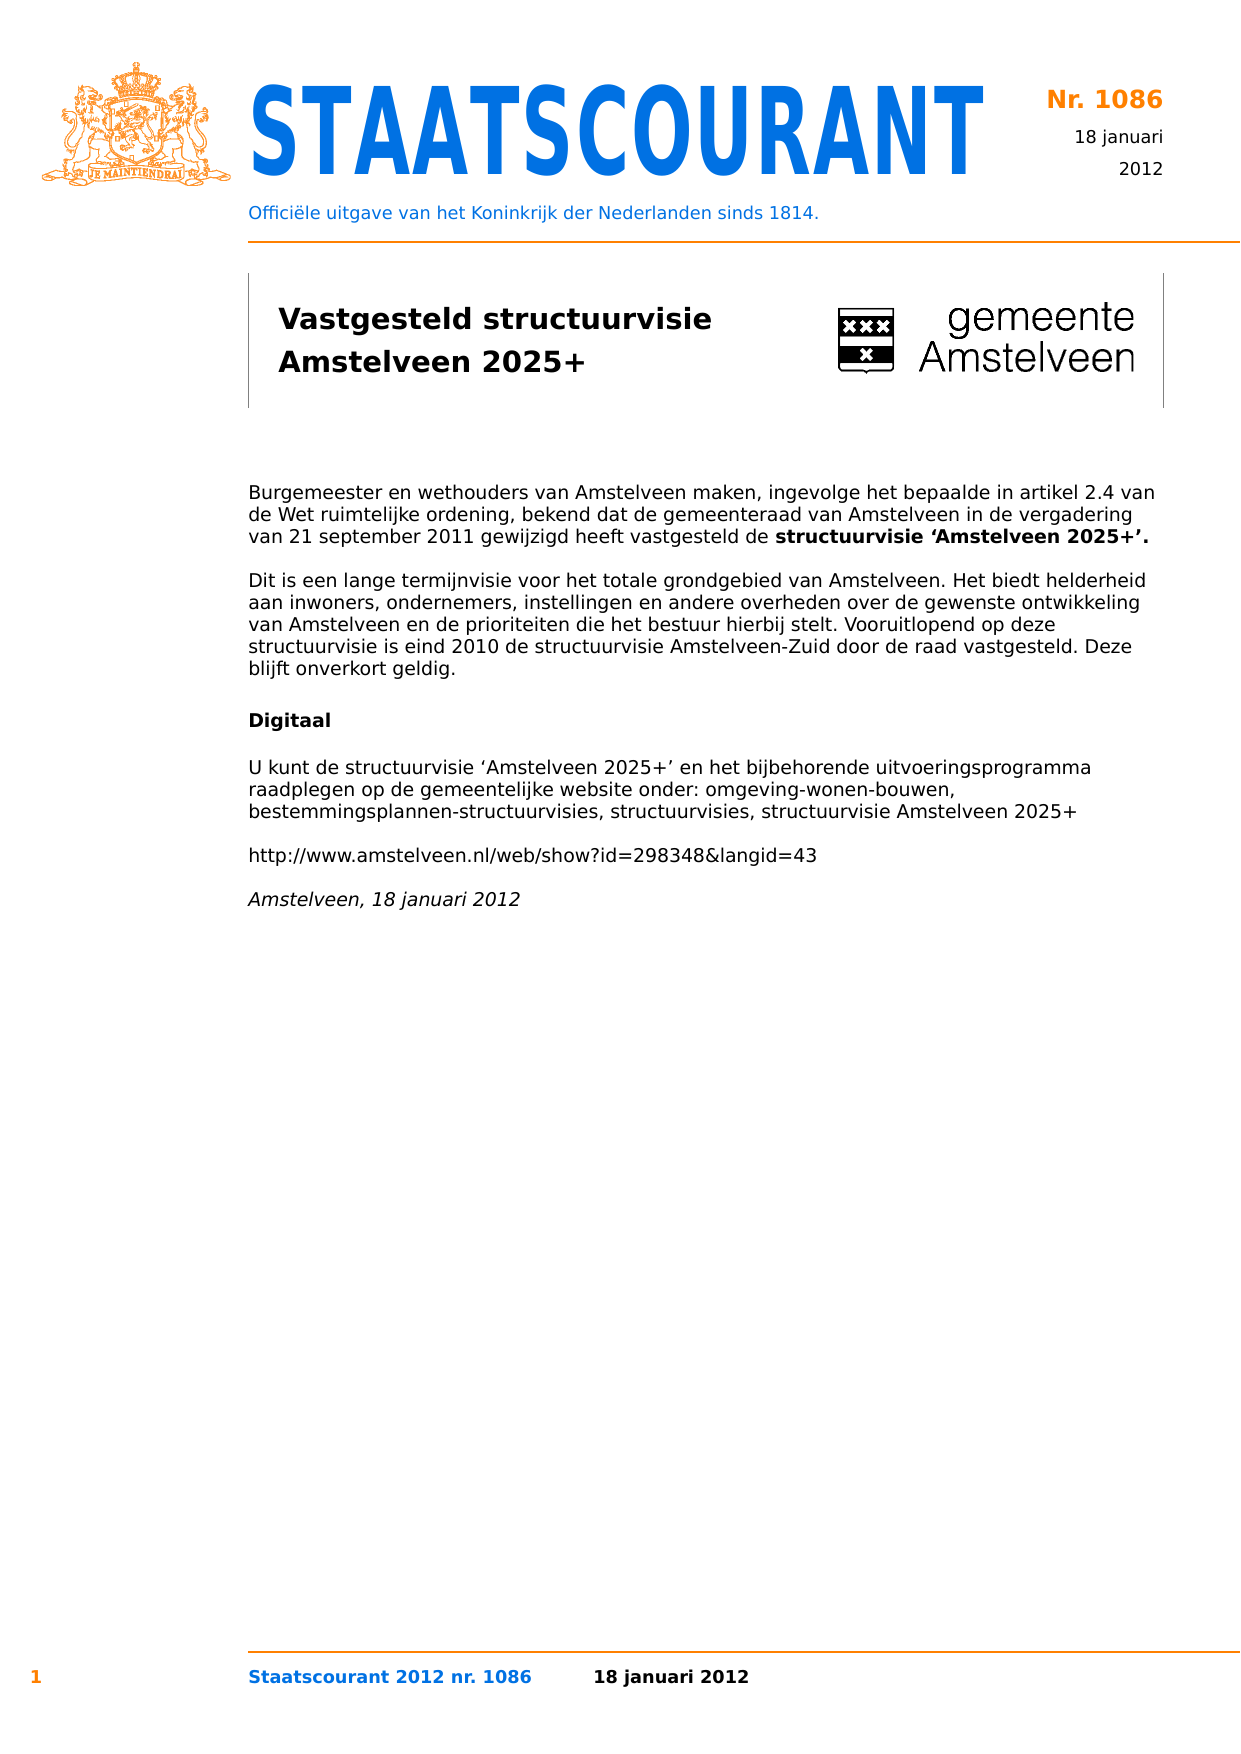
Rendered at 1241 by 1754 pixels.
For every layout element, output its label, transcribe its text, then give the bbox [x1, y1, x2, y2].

subtitle Digitaal [248, 710, 1163, 732]
text Dit is een lange termijnvisie voor het totale grondgebied van Amstelveen. Het biedt helderheid aan inwoners, ondernemers, instellingen en andere overheden over de gewenste ontwikkeling van Amstelveen en de prioriteiten die het bestuur hierbij stelt. Vooruitlopend op deze structuurvisie is eind 2010 de structuurvisie Amstelveen-Zuid door de raad vastgesteld. Deze blijft onverkort geldig. [248, 570, 1163, 680]
text Amstelveen, 18 januari 2012 [248, 889, 1163, 911]
table_header Nr. 1086 [998, 62, 1240, 121]
text Burgemeester en wethouders van Amstelveen maken, ingevolge het bepaalde in artikel 2.4 van de Wet ruimtelijke ordening, bekend dat de gemeenteraad van Amstelveen in de vergadering van 21 september 2011 gewijzigd heeft vastgesteld de structuurvisie ‘Amstelveen 2025+’. [248, 482, 1163, 548]
picture [41, 62, 231, 186]
table_header STAATSCOURANT [248, 62, 998, 203]
table_cell 2012 [998, 153, 1240, 203]
text U kunt de structuurvisie ‘Amstelveen 2025+’ en het bijbehorende uitvoeringsprogramma raadplegen op de gemeentelijke website onder: omgeving-wonen-bouwen, bestemmingsplannen-structuurvisies, structuurvisies, structuurvisie Amstelveen 2025+ [248, 757, 1163, 823]
picture [838, 302, 1134, 374]
subtitle Vastgesteld structuurvisie Amstelveen 2025+ [249, 273, 1163, 408]
text http://www.amstelveen.nl/web/show?id=298348&langid=43 [248, 845, 1163, 867]
table_cell Officiële uitgave van het Koninkrijk der Nederlanden sinds 1814. [248, 203, 1240, 241]
table_cell 18 januari [998, 121, 1240, 153]
table_header [25, 62, 248, 241]
